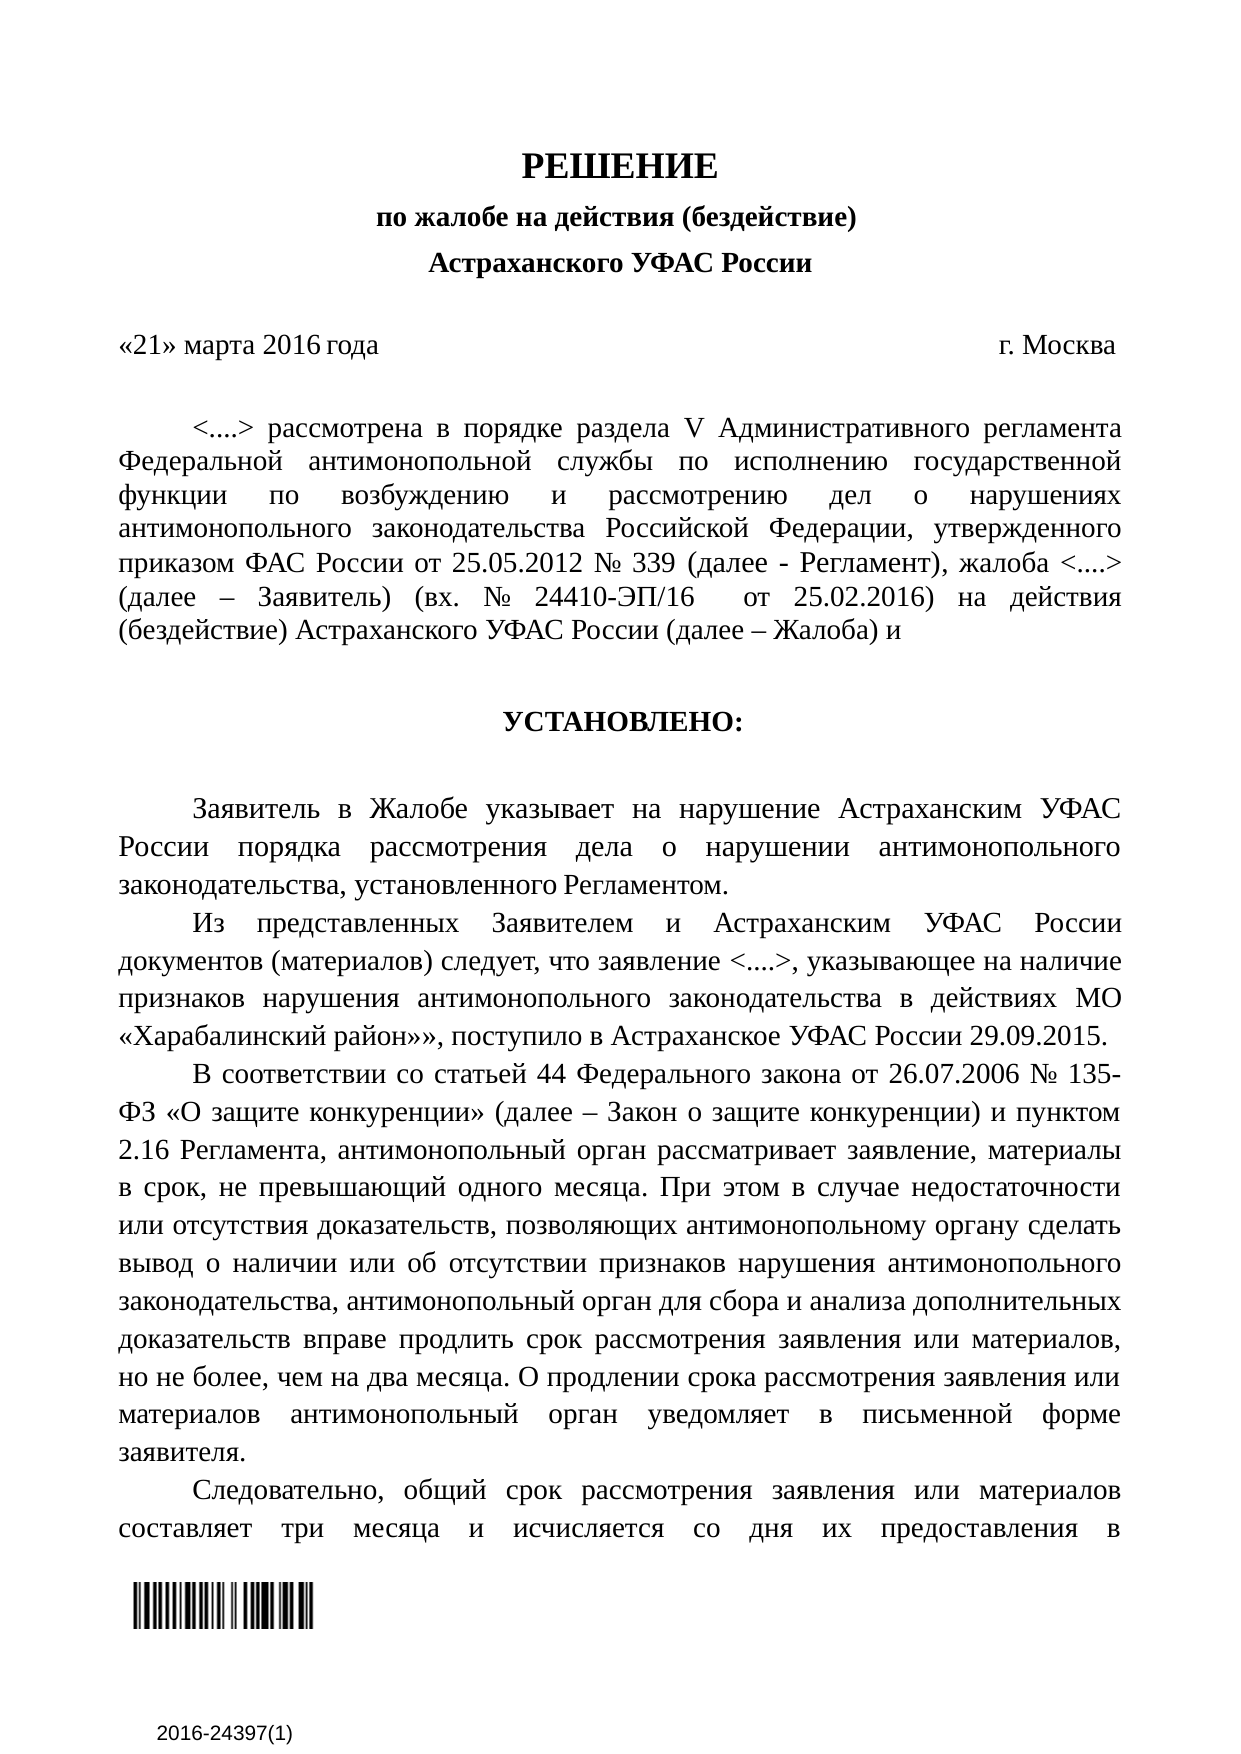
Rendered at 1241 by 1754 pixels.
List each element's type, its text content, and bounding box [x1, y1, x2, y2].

picture [118, 1582, 331, 1629]
text Заявитель в Жалобе указывает на нарушение Астраханским УФАС России порядка рассмотрения дела о нарушении антимонопольного законодательства, установленного Регламентом. [118, 787, 1122, 901]
text В соответствии со статьей 44 Федерального закона от 26.07.2006 № 135-ФЗ «О защите конкуренции» (далее – Закон о защите конкуренции) и пунктом 2.16 Регламента, антимонопольный орган рассматривает заявление, материалы в срок, не превышающий одного месяца. При этом в случае недостаточности или отсутствия доказательств, позволяющих антимонопольному органу сделать вывод о наличии или об отсутствии признаков нарушения антимонопольного законодательства, антимонопольный орган для сбора и анализа дополнительных доказательств вправе продлить срок рассмотрения заявления или материалов, но не более, чем на два месяца. О продлении срока рассмотрения заявления или материалов антимонопольный орган уведомляет в письменной форме заявителя. [118, 1052, 1122, 1468]
text УСТАНОВЛЕНО: [118, 704, 1122, 738]
subtitle РЕШЕНИЕ [118, 143, 1122, 186]
text Следовательно, общий срок рассмотрения заявления или материалов составляет три месяца и исчисляется со дня их предоставления в [118, 1468, 1122, 1543]
text <....> рассмотрена в порядке раздела V Административного регламента Федеральной антимонопольной службы по исполнению государственной функции по возбуждению и рассмотрению дел о нарушениях антимонопольного законодательства Российской Федерации, утвержденного приказом ФАС России от 25.05.2012 № 339 (далее - Регламент), жалоба <....> (далее – Заявитель) (вх. № 24410-ЭП/16 от 25.02.2016) на действия (бездействие) Астраханского УФАС России (далее – Жалоба) и [118, 410, 1122, 646]
text «21» марта 2016 года г. Москва [118, 327, 1122, 361]
text по жалобе на действия (бездействие) [118, 199, 1122, 232]
text Из представленных Заявителем и Астраханским УФАС России документов (материалов) следует, что заявление <....>, указывающее на наличие признаков нарушения антимонопольного законодательства в действиях МО «Харабалинский район»», поступило в Астраханское УФАС России 29.09.2015. [118, 901, 1122, 1052]
text Астраханского УФАС России [118, 245, 1122, 278]
